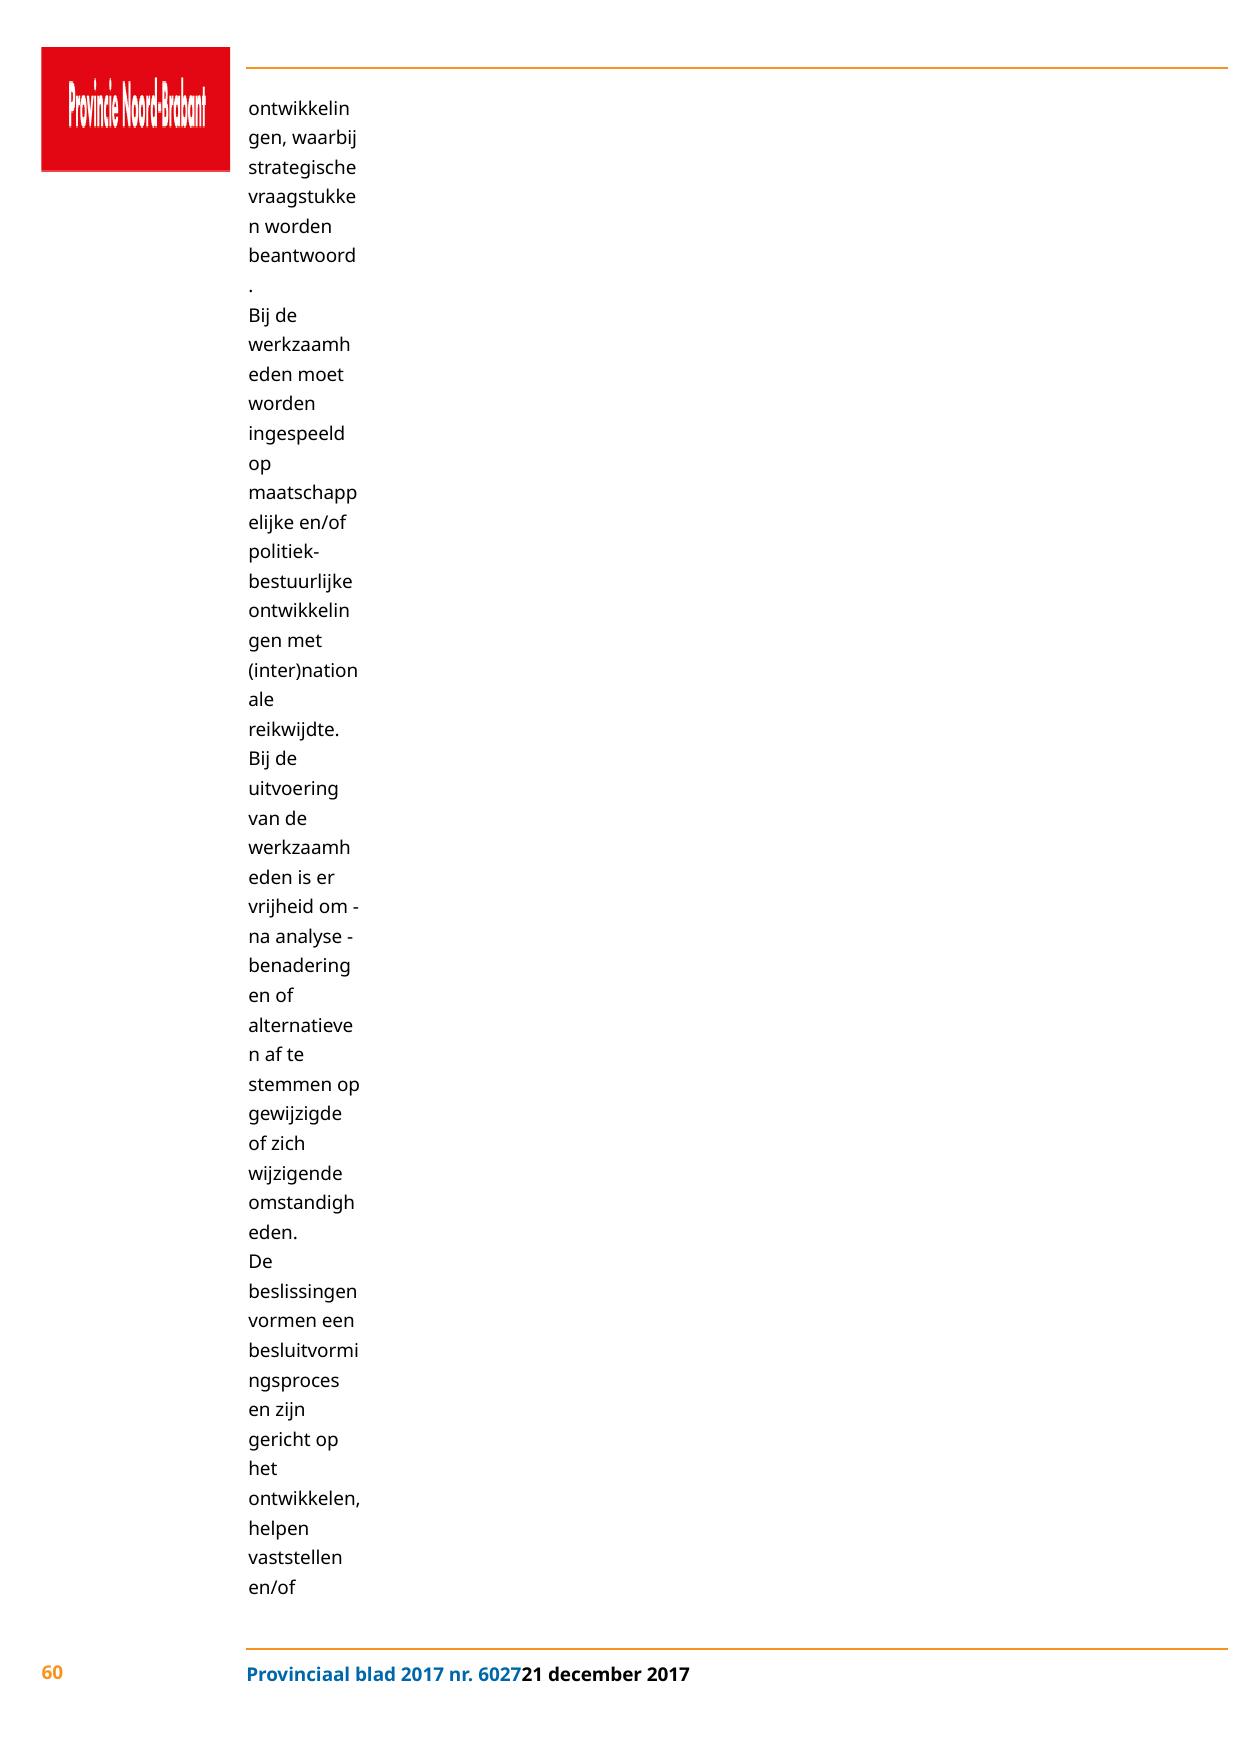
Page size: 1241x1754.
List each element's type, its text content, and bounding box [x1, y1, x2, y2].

table_cell [1039, 95, 1152, 1600]
table_cell [700, 95, 813, 1600]
table_cell [474, 95, 587, 1600]
table_cell [587, 95, 700, 1600]
picture [41, 47, 231, 172]
table_cell [361, 95, 474, 1600]
table_cell [813, 95, 926, 1600]
table_cell [926, 95, 1038, 1600]
table_cell ontwikkelingen, waarbij strategische vraagstukken worden beantwoord. Bij de werkzaamheden moet worden ingespeeld op maatschappelijke en/of politiek-bestuurlijke ontwikkelingen met (inter)nationale reikwijdte. Bij de uitvoering van de werkzaamheden is er vrijheid om - na analyse - benaderingen of alternatieven af te stemmen op gewijzigde of zich wijzigende omstandigheden. De beslissingen vormen een besluitvormingsproces en zijn gericht op het ontwikkelen, helpen vaststellen en/of [248, 95, 361, 1600]
